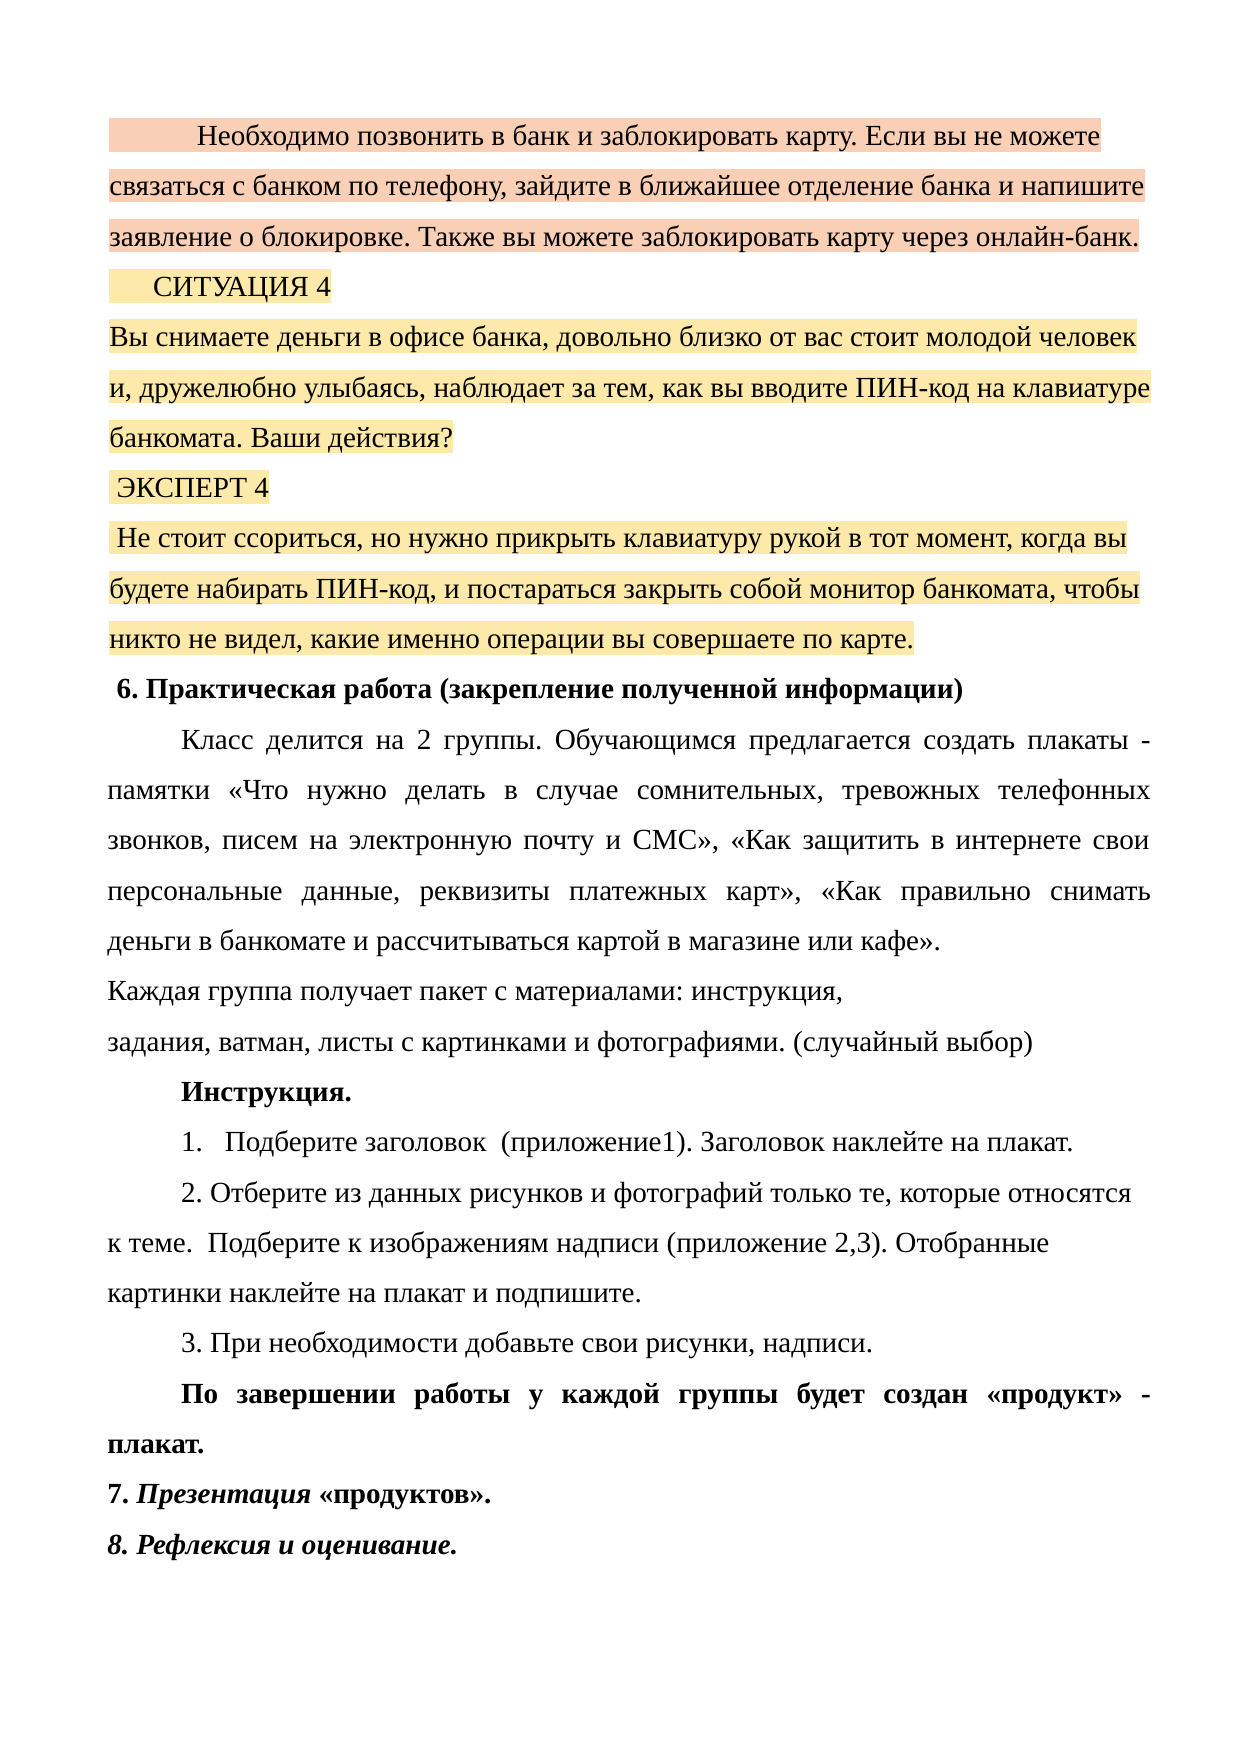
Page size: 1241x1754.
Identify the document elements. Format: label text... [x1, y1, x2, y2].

text Класс делится на 2 группы. Обучающимся предлагается создать плакаты - памятки «Что нужно делать в случае сомнительных, тревожных телефонных звонков, писем на электронную почту и СМС», «Как защитить в интернете свои персональные данные, реквизиты платежных карт», «Как правильно снимать деньги в банкомате и рассчитываться картой в магазине или кафе». [107, 722, 1151, 957]
text 7. Презентация «продуктов». [107, 1477, 1151, 1510]
text задания, ватман, листы с картинками и фотографиями. (случайный выбор) [107, 1024, 1151, 1057]
text 1. Подберите заголовок (приложение1). Заголовок наклейте на плакат. [107, 1124, 1151, 1158]
list СИТУАЦИЯ 4 Вы снимаете деньги в офисе банка, довольно близко от вас стоит молодой человек и, дружелюбно улыбаясь, наблюдает за тем, как вы вводите ПИН-код на клавиатуре банкомата. Ваши действия? ЭКСПЕРТ 4 Не стоит ссориться, но нужно прикрыть клавиатуру рукой в тот момент, когда вы будете набирать ПИН-код, и постараться закрыть собой монитор банкомата, чтобы никто не видел, какие именно операции вы совершаете по карте. 6. Практическая работа (закрепление полученной информации) [109, 269, 1151, 705]
text 8. Рефлексия и оценивание. [107, 1527, 1151, 1560]
text 2. Отберите из данных рисунков и фотографий только те, которые относятся к теме. Подберите к изображениям надписи (приложение 2,3). Отобранные картинки наклейте на плакат и подпишите. [107, 1175, 1151, 1309]
text 3. При необходимости добавьте свои рисунки, надписи. [107, 1326, 1151, 1359]
text Каждая группа получает пакет с материалами: инструкция, [107, 973, 1151, 1007]
list Необходимо позвонить в банк и заблокировать карту. Если вы не можете связаться с банком по телефону, зайдите в ближайшее отделение банка и напишите заявление о блокировке. Также вы можете заблокировать карту через онлайн-банк. [109, 118, 1151, 252]
text По завершении работы у каждой группы будет создан «продукт» - плакат. [107, 1376, 1151, 1460]
text Инструкция. [107, 1074, 1151, 1108]
